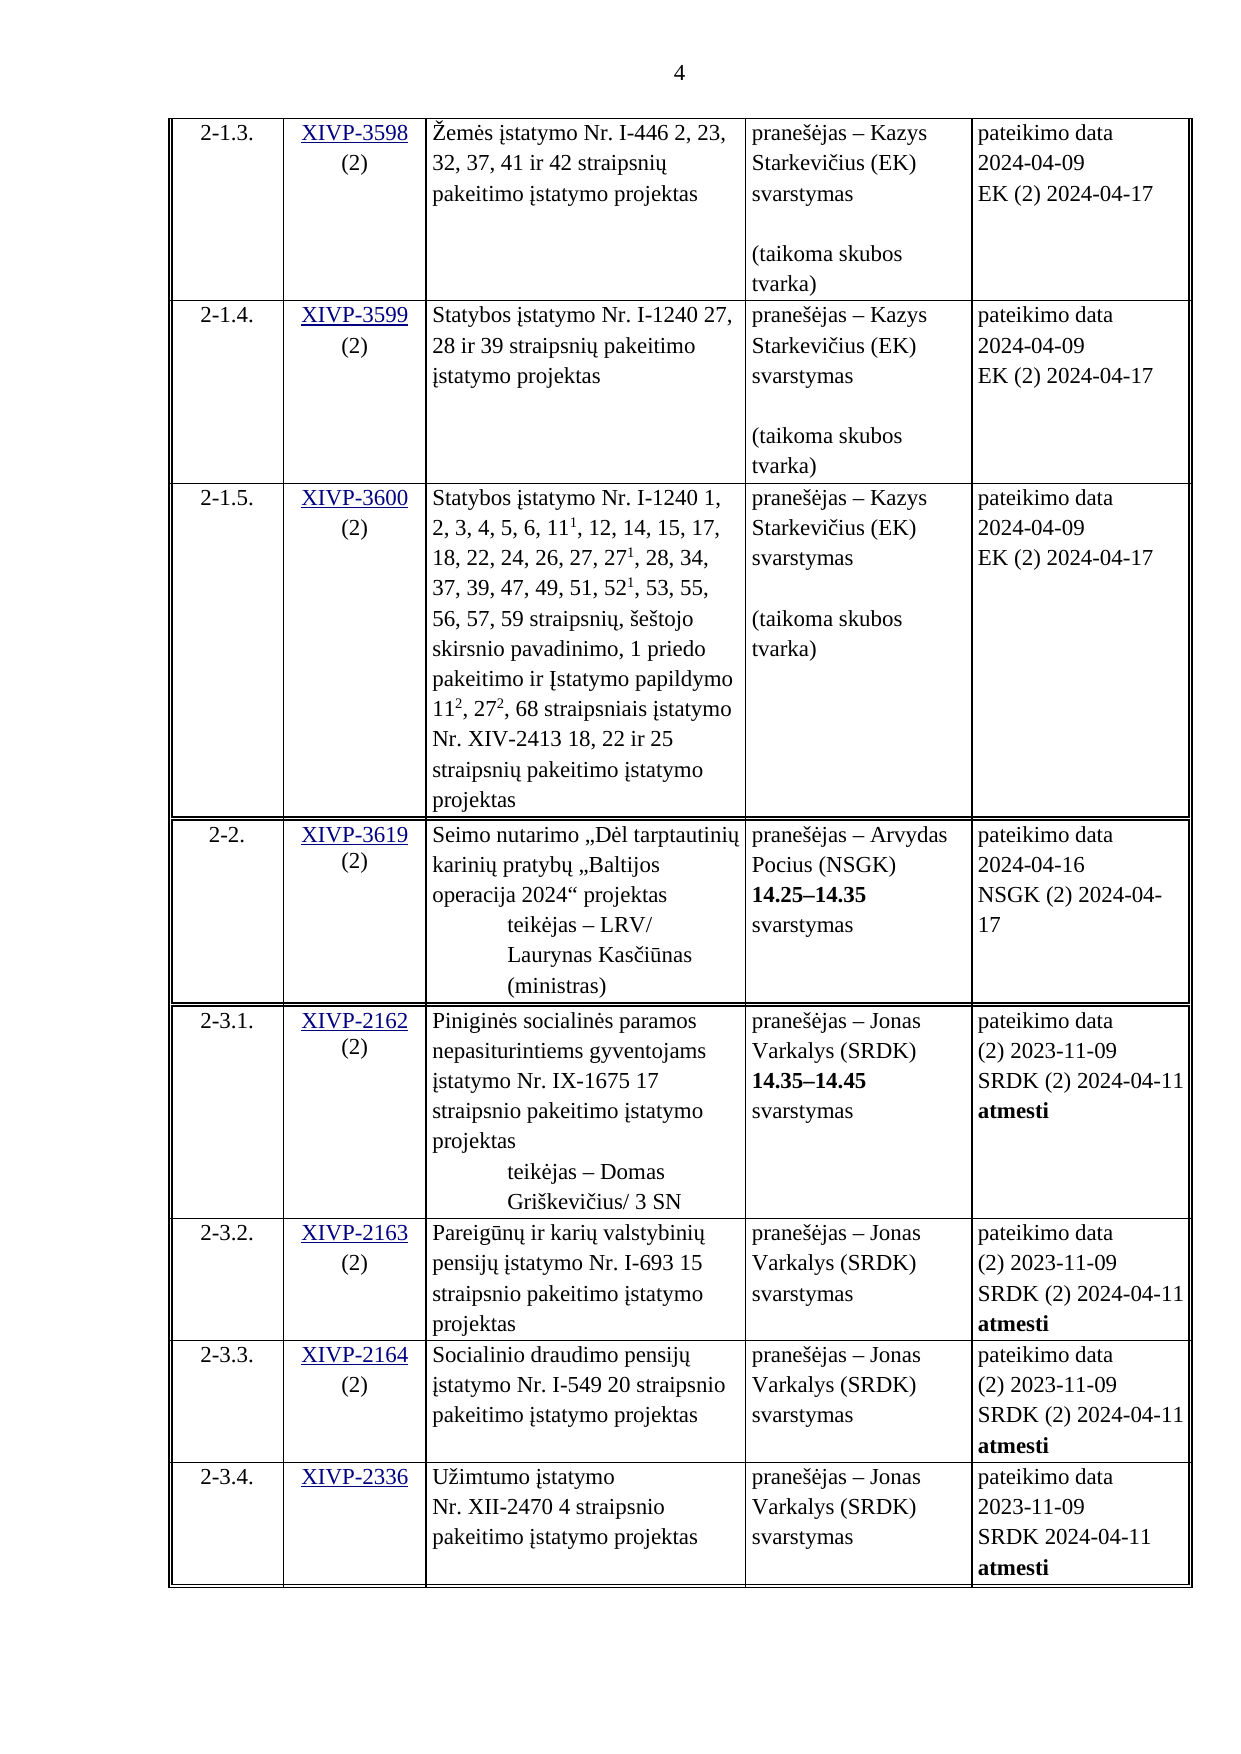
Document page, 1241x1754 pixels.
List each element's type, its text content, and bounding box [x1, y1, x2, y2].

table_cell 2-1.3. [173, 119, 283, 300]
table_cell [1193, 1218, 1240, 1340]
table_cell pranešėjas – Jonas Varkalys (SRDK) svarstymas [746, 1219, 971, 1340]
table_cell 2-3.3. [173, 1341, 283, 1462]
table_cell 2-3.4. [173, 1463, 283, 1584]
table_cell pranešėjas – Kazys Starkevičius (EK) svarstymas (taikoma skubos tvarka) [746, 484, 971, 816]
table_cell pranešėjas – Kazys Starkevičius (EK) svarstymas (taikoma skubos tvarka) [746, 119, 971, 300]
table_cell pranešėjas – Jonas Varkalys (SRDK) svarstymas [746, 1463, 971, 1584]
table_cell XIVP-3619 (2) [284, 821, 425, 1002]
table_cell [1193, 1002, 1240, 1218]
table_cell 2-2. [173, 821, 283, 1002]
table_cell Statybos įstatymo Nr. I-1240 1, 2, 3, 4, 5, 6, 111, 12, 14, 15, 17, 18, 22, 24, 26, 27, 271, 28, 34, 37, 39, 47, 49, 51, 521, 53, 55, 56, 57, 59 straipsnių, šeštojo skirsnio pavadinimo, 1 priedo pakeitimo ir Įstatymo papildymo 112, 272, 68 straipsniais įstatymo Nr. XIV-2413 18, 22 ir 25 straipsnių pakeitimo įstatymo projektas [427, 484, 745, 816]
table_cell pateikimo data 2023-11-09 SRDK 2024-04-11 atmesti [973, 1463, 1188, 1584]
table_cell pateikimo data 2024-04-09 EK (2) 2024-04-17 [973, 301, 1188, 483]
table_cell Statybos įstatymo Nr. I-1240 27, 28 ir 39 straipsnių pakeitimo įstatymo projektas [427, 301, 745, 483]
table_cell XIVP-3600 (2) [284, 484, 425, 816]
table_cell Žemės įstatymo Nr. I-446 2, 23, 32, 37, 41 ir 42 straipsnių pakeitimo įstatymo projektas [427, 119, 745, 300]
table_cell XIVP-2164 (2) [284, 1341, 425, 1462]
table_cell Užimtumo įstatymo Nr. XII-2470 4 straipsnio pakeitimo įstatymo projektas [427, 1463, 745, 1584]
table_cell [1193, 483, 1240, 816]
table_cell pranešėjas – Kazys Starkevičius (EK) svarstymas (taikoma skubos tvarka) [746, 301, 971, 483]
table_cell pranešėjas – Jonas Varkalys (SRDK) svarstymas [746, 1341, 971, 1462]
table_cell pranešėjas – Arvydas Pocius (NSGK) 14.25–14.35 svarstymas [746, 821, 971, 1002]
table_cell pateikimo data 2024-04-16 NSGK (2) 2024-04-17 [973, 821, 1188, 1002]
table_cell [1193, 816, 1240, 1002]
table_cell [1193, 300, 1240, 483]
table_cell XIVP-3598 (2) [284, 119, 425, 300]
table_cell 2-3.2. [173, 1219, 283, 1340]
table_cell [1193, 1462, 1240, 1584]
table_cell XIVP-3599 (2) [284, 301, 425, 483]
table_cell pateikimo data 2024-04-09 EK (2) 2024-04-17 [973, 119, 1188, 300]
table_cell XIVP-2163 (2) [284, 1219, 425, 1340]
table_cell Seimo nutarimo „Dėl tarptautinių karinių pratybų „Baltijos operacija 2024“ projektas teikėjas – LRV/ Laurynas Kasčiūnas (ministras) [427, 821, 745, 1002]
table_cell pateikimo data (2) 2023-11-09 SRDK (2) 2024-04-11 atmesti [973, 1219, 1188, 1340]
table_cell [1193, 118, 1240, 300]
table_cell pateikimo data (2) 2023-11-09 SRDK (2) 2024-04-11 atmesti [973, 1341, 1188, 1462]
table_cell XIVP-2162 (2) [284, 1007, 425, 1218]
table_cell pranešėjas – Jonas Varkalys (SRDK) 14.35–14.45 svarstymas [746, 1007, 971, 1218]
table_cell [1193, 1340, 1240, 1462]
table_cell Pareigūnų ir karių valstybinių pensijų įstatymo Nr. I-693 15 straipsnio pakeitimo įstatymo projektas [427, 1219, 745, 1340]
table_cell 2-3.1. [173, 1007, 283, 1218]
table_cell Socialinio draudimo pensijų įstatymo Nr. I-549 20 straipsnio pakeitimo įstatymo projektas [427, 1341, 745, 1462]
table_cell 2-1.4. [173, 301, 283, 483]
table_cell pateikimo data (2) 2023-11-09 SRDK (2) 2024-04-11 atmesti [973, 1007, 1188, 1218]
table_cell XIVP-2336 [284, 1463, 425, 1584]
table_cell Piniginės socialinės paramos nepasiturintiems gyventojams įstatymo Nr. IX-1675 17 straipsnio pakeitimo įstatymo projektas teikėjas – Domas Griškevičius/ 3 SN [427, 1007, 745, 1218]
table_cell pateikimo data 2024-04-09 EK (2) 2024-04-17 [973, 484, 1188, 816]
table_cell 2-1.5. [173, 484, 283, 816]
